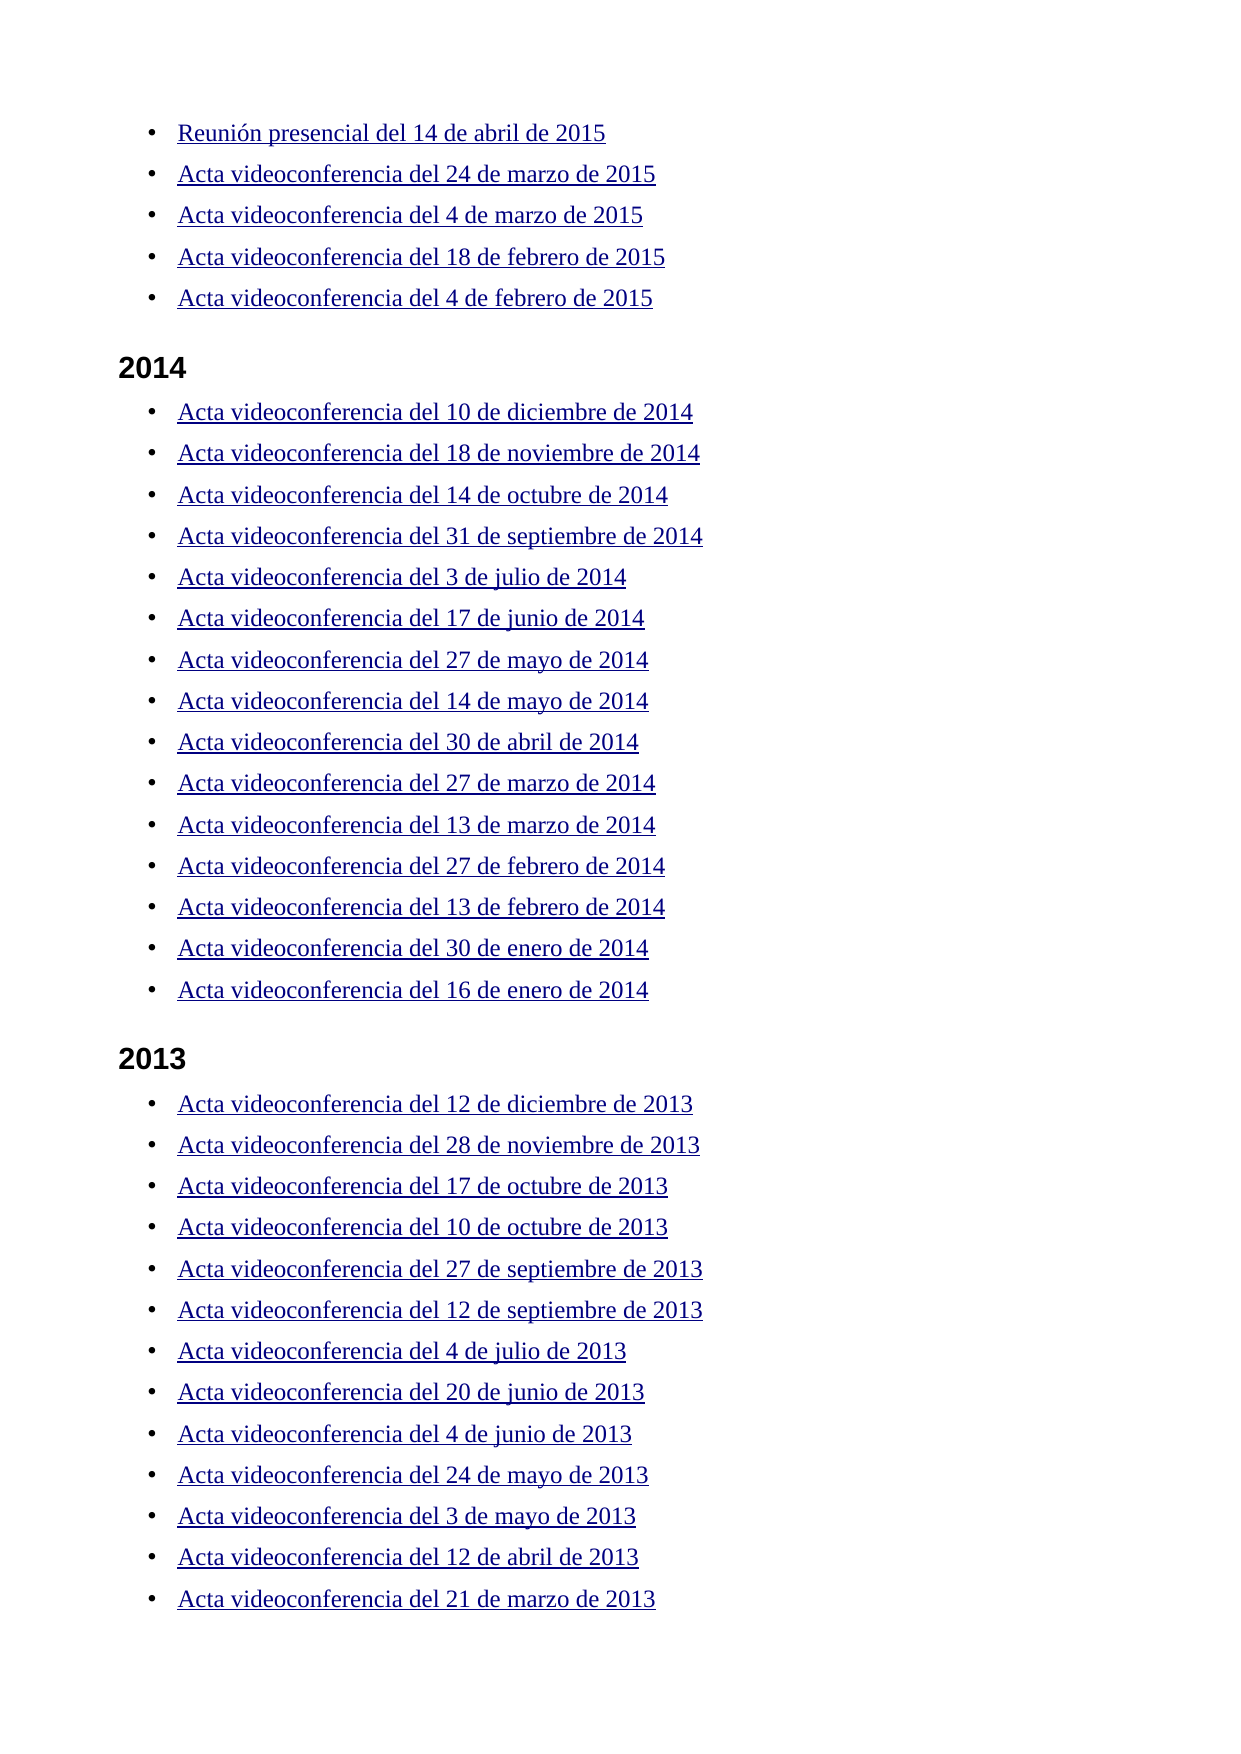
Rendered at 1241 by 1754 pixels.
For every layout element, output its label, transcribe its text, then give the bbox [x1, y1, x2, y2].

list Acta videoconferencia del 21 de marzo de 2013 [148, 1584, 1122, 1612]
list Acta videoconferencia del 30 de enero de 2014 [148, 933, 1122, 962]
list Acta videoconferencia del 12 de abril de 2013 [148, 1542, 1122, 1571]
list Acta videoconferencia del 3 de mayo de 2013 [148, 1501, 1122, 1530]
list Acta videoconferencia del 24 de marzo de 2015 [148, 159, 1122, 188]
list Acta videoconferencia del 4 de junio de 2013 [148, 1419, 1122, 1447]
list Acta videoconferencia del 10 de diciembre de 2014 [148, 397, 1122, 426]
list Reunión presencial del 14 de abril de 2015 [148, 118, 1122, 147]
list Acta videoconferencia del 4 de julio de 2013 [148, 1336, 1122, 1365]
list Acta videoconferencia del 10 de octubre de 2013 [148, 1212, 1122, 1241]
list Acta videoconferencia del 13 de marzo de 2014 [148, 810, 1122, 838]
list Acta videoconferencia del 27 de febrero de 2014 [148, 851, 1122, 880]
list Acta videoconferencia del 31 de septiembre de 2014 [148, 521, 1122, 550]
list Acta videoconferencia del 13 de febrero de 2014 [148, 892, 1122, 921]
list Acta videoconferencia del 12 de diciembre de 2013 [148, 1089, 1122, 1117]
list Acta videoconferencia del 20 de junio de 2013 [148, 1377, 1122, 1406]
list Acta videoconferencia del 18 de febrero de 2015 [148, 242, 1122, 271]
list Acta videoconferencia del 17 de junio de 2014 [148, 603, 1122, 632]
list Acta videoconferencia del 3 de julio de 2014 [148, 562, 1122, 591]
list Acta videoconferencia del 12 de septiembre de 2013 [148, 1295, 1122, 1324]
list Acta videoconferencia del 4 de febrero de 2015 [148, 283, 1122, 312]
list Acta videoconferencia del 18 de noviembre de 2014 [148, 438, 1122, 467]
list Acta videoconferencia del 24 de mayo de 2013 [148, 1460, 1122, 1489]
list Acta videoconferencia del 14 de mayo de 2014 [148, 686, 1122, 715]
list Acta videoconferencia del 27 de mayo de 2014 [148, 645, 1122, 673]
list Acta videoconferencia del 28 de noviembre de 2013 [148, 1130, 1122, 1159]
list Acta videoconferencia del 17 de octubre de 2013 [148, 1171, 1122, 1200]
list Acta videoconferencia del 27 de septiembre de 2013 [148, 1254, 1122, 1282]
list Acta videoconferencia del 14 de octubre de 2014 [148, 480, 1122, 508]
list Acta videoconferencia del 30 de abril de 2014 [148, 727, 1122, 756]
subtitle 2014 [118, 349, 1122, 385]
list Acta videoconferencia del 16 de enero de 2014 [148, 975, 1122, 1003]
list Acta videoconferencia del 27 de marzo de 2014 [148, 768, 1122, 797]
list Acta videoconferencia del 4 de marzo de 2015 [148, 201, 1122, 229]
subtitle 2013 [118, 1041, 1122, 1076]
